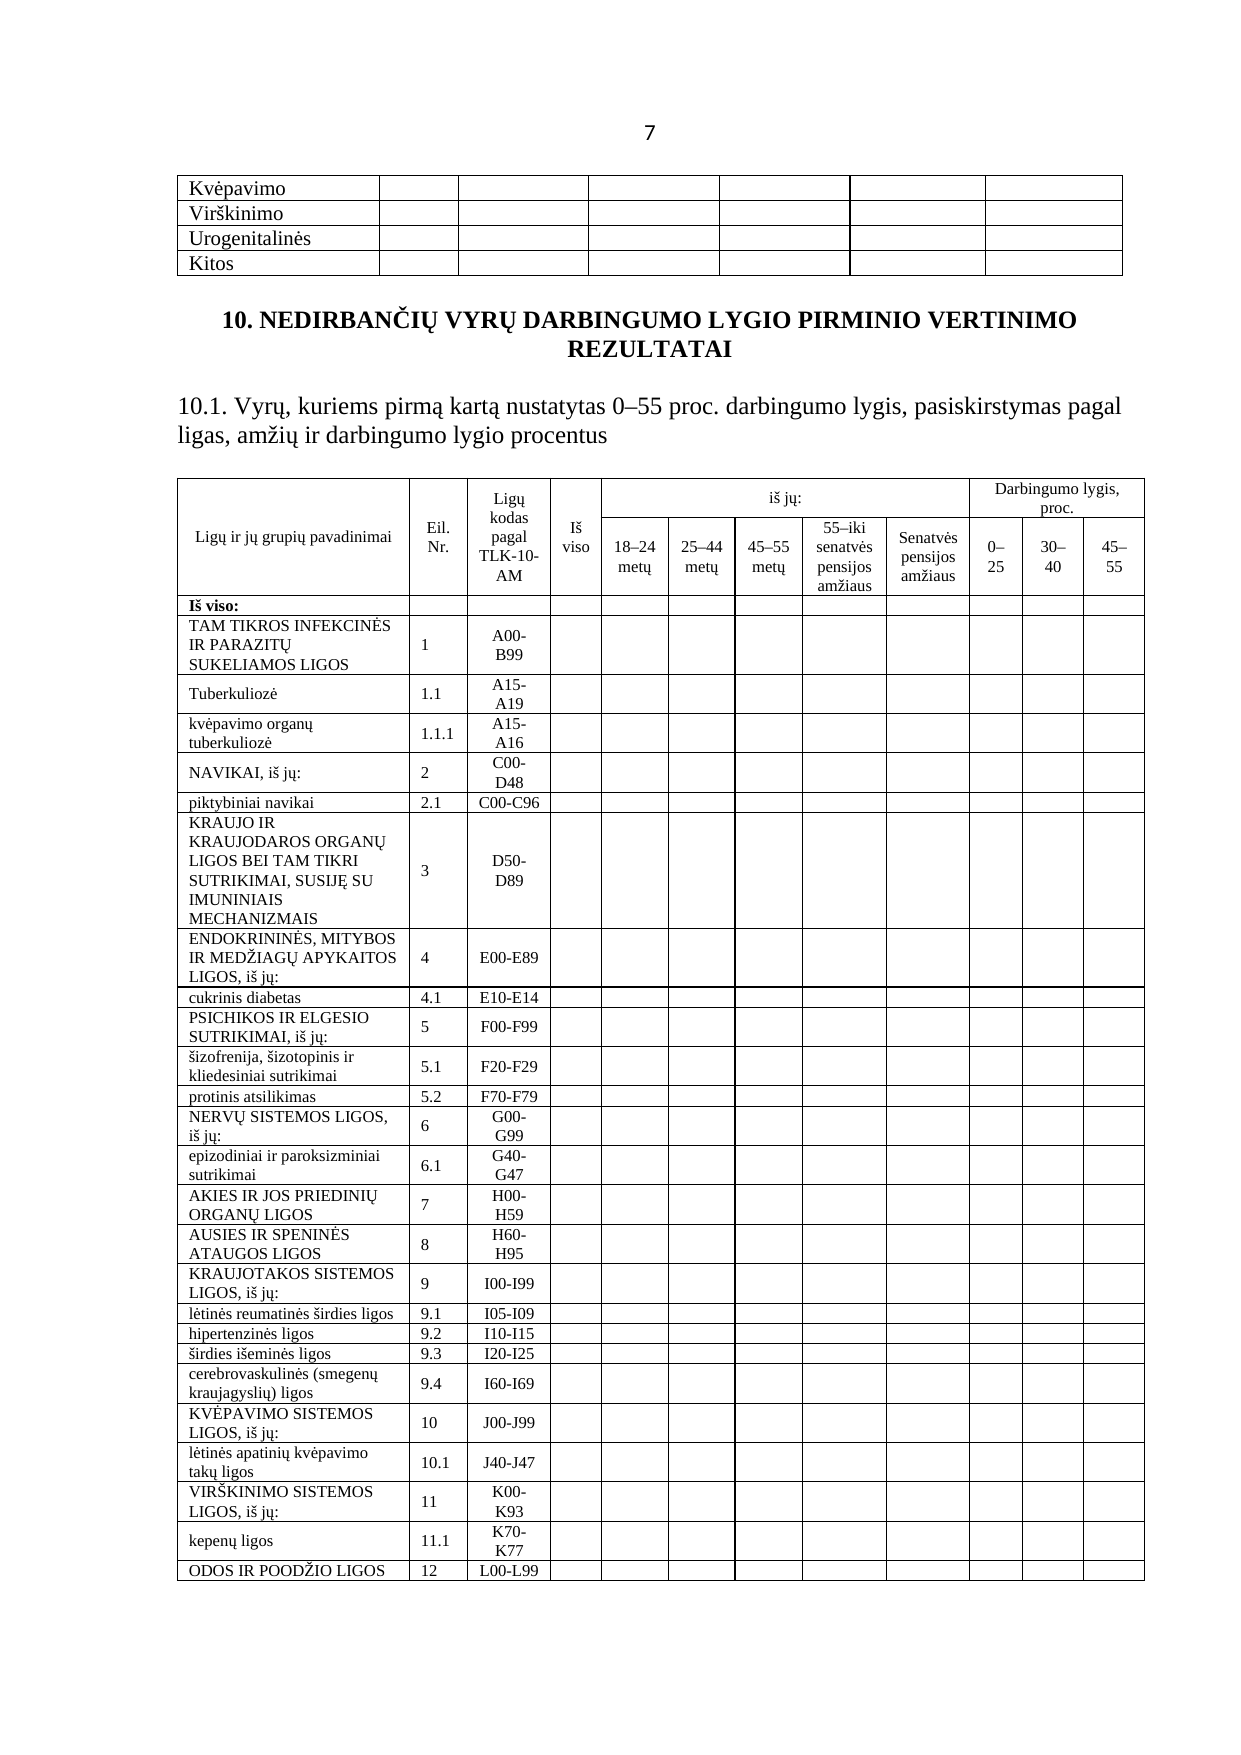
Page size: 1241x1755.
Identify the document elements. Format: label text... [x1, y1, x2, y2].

table_cell [669, 1364, 734, 1402]
table_cell [986, 201, 1122, 225]
table_cell [736, 596, 802, 615]
table_cell [551, 1047, 601, 1085]
table_cell 55–iki senatvės pensijos amžiaus [803, 518, 886, 595]
table_cell cerebrovaskulinės (smegenų kraujagyslių) ligos [178, 1364, 409, 1402]
table_cell [736, 1324, 802, 1343]
table_cell 2 [410, 753, 467, 792]
table_cell [1084, 1107, 1144, 1145]
table_cell [1084, 988, 1144, 1007]
table_cell [1084, 1364, 1144, 1402]
table_cell 1 [410, 616, 467, 673]
table_cell I20-I25 [468, 1344, 550, 1363]
table_cell [736, 813, 802, 928]
table_cell [887, 616, 969, 673]
table_cell K70-K77 [468, 1522, 550, 1560]
table_cell [803, 1482, 886, 1521]
table_cell [1023, 1146, 1083, 1184]
table_cell K00-K93 [468, 1482, 550, 1521]
table_cell [736, 1304, 802, 1323]
table_cell [1084, 1522, 1144, 1560]
table_cell [803, 1047, 886, 1085]
table_cell [602, 1107, 668, 1145]
table_cell [602, 1482, 668, 1521]
table_cell [970, 1443, 1022, 1481]
table_cell [602, 1264, 668, 1302]
table_cell [887, 988, 969, 1007]
table_cell [602, 1522, 668, 1560]
table_cell [602, 1225, 668, 1263]
table_cell [1023, 988, 1083, 1007]
table_cell 1.1 [410, 675, 467, 713]
table_cell 45–55 [1084, 518, 1144, 595]
table_cell [803, 616, 886, 673]
table_cell [970, 1561, 1022, 1580]
table_cell [589, 176, 719, 200]
table_cell [803, 813, 886, 928]
table_cell [970, 1107, 1022, 1145]
table_cell [803, 1264, 886, 1302]
table_cell [970, 616, 1022, 673]
table_cell [803, 1146, 886, 1184]
table_cell [887, 813, 969, 928]
table_cell [803, 988, 886, 1007]
table_cell [1023, 929, 1083, 986]
table_cell [669, 1344, 734, 1363]
table_cell G40-G47 [468, 1146, 550, 1184]
table_cell [551, 988, 601, 1007]
table_cell F20-F29 [468, 1047, 550, 1085]
table_cell [669, 793, 734, 812]
table_cell [551, 1344, 601, 1363]
table_cell [720, 201, 849, 225]
table_cell 2.1 [410, 793, 467, 812]
table_cell [803, 929, 886, 986]
table_cell [1023, 1008, 1083, 1046]
table_cell [1023, 1404, 1083, 1442]
table_cell J40-J47 [468, 1443, 550, 1481]
table_cell 18–24 metų [602, 518, 668, 595]
table_cell 12 [410, 1561, 467, 1580]
table_cell [736, 1047, 802, 1085]
table_cell [551, 1561, 601, 1580]
table_cell [1084, 1304, 1144, 1323]
table_cell [669, 616, 734, 673]
table_cell 1.1.1 [410, 714, 467, 752]
table_cell [736, 1225, 802, 1263]
table_cell Kitos [178, 251, 379, 275]
table_cell [970, 596, 1022, 615]
table_cell [602, 1443, 668, 1481]
table_cell I00-I99 [468, 1264, 550, 1302]
table_cell AUSIES IR SPENINĖS ATAUGOS LIGOS [178, 1225, 409, 1263]
table_cell [887, 1185, 969, 1224]
table_cell [1084, 1008, 1144, 1046]
table_cell [669, 1304, 734, 1323]
table_cell [803, 1086, 886, 1106]
table_cell [970, 1482, 1022, 1521]
table_cell I60-I69 [468, 1364, 550, 1402]
table_cell [1084, 675, 1144, 713]
table_cell kvėpavimo organų tuberkuliozė [178, 714, 409, 752]
table_cell [551, 1225, 601, 1263]
table_header Eil. Nr. [410, 479, 467, 595]
table_cell [669, 753, 734, 792]
table_cell [602, 813, 668, 928]
table_cell [1023, 596, 1083, 615]
table_cell [551, 1522, 601, 1560]
table_cell [602, 714, 668, 752]
table_cell [551, 929, 601, 986]
table_cell 8 [410, 1225, 467, 1263]
table_cell I05-I09 [468, 1304, 550, 1323]
table_cell [602, 1344, 668, 1363]
table_cell [669, 929, 734, 986]
table_header Ligų ir jų grupių pavadinimai [178, 479, 409, 595]
table_cell kepenų ligos [178, 1522, 409, 1560]
table_cell šizofrenija, šizotopinis ir kliedesiniai sutrikimai [178, 1047, 409, 1085]
table_cell [1084, 1146, 1144, 1184]
table_cell [970, 714, 1022, 752]
table_cell [1023, 714, 1083, 752]
table_cell E10-E14 [468, 988, 550, 1007]
table_cell [887, 675, 969, 713]
table_cell [736, 1404, 802, 1442]
table_cell [551, 793, 601, 812]
table_cell [803, 1107, 886, 1145]
table_cell [1084, 793, 1144, 812]
table_cell [970, 1344, 1022, 1363]
table_cell [803, 1404, 886, 1442]
table_cell KRAUJOTAKOS SISTEMOS LIGOS, iš jų: [178, 1264, 409, 1302]
table_cell [970, 1404, 1022, 1442]
table_cell [410, 596, 467, 615]
table_cell piktybiniai navikai [178, 793, 409, 812]
table_cell [1084, 753, 1144, 792]
table_cell [669, 596, 734, 615]
table_cell [887, 1146, 969, 1184]
table_cell [720, 251, 849, 275]
table_cell [1023, 1522, 1083, 1560]
table_cell Senatvės pensijos amžiaus [887, 518, 969, 595]
table_cell [1023, 813, 1083, 928]
table_cell Iš viso: [178, 596, 409, 615]
table_cell [1023, 1185, 1083, 1224]
table_cell F70-F79 [468, 1086, 550, 1106]
table_cell [970, 1185, 1022, 1224]
table_cell [736, 1185, 802, 1224]
table_cell [602, 675, 668, 713]
table_cell [1084, 1443, 1144, 1481]
table_cell [736, 1522, 802, 1560]
table_cell [551, 1324, 601, 1343]
table_cell H00-H59 [468, 1185, 550, 1224]
table_cell 10.1 [410, 1443, 467, 1481]
table_cell [602, 753, 668, 792]
table_cell lėtinės apatinių kvėpavimo takų ligos [178, 1443, 409, 1481]
table_cell ODOS IR POODŽIO LIGOS [178, 1561, 409, 1580]
table_cell [602, 1185, 668, 1224]
table_cell 6.1 [410, 1146, 467, 1184]
table_cell cukrinis diabetas [178, 988, 409, 1007]
table_cell NERVŲ SISTEMOS LIGOS, iš jų: [178, 1107, 409, 1145]
table_cell [551, 1146, 601, 1184]
table_cell [887, 1443, 969, 1481]
table_cell [803, 675, 886, 713]
table_cell [986, 251, 1122, 275]
table_cell 10 [410, 1404, 467, 1442]
table_cell [551, 714, 601, 752]
table_cell [551, 813, 601, 928]
table_cell [602, 1364, 668, 1402]
table_cell [1084, 1561, 1144, 1580]
table_cell [602, 616, 668, 673]
table_cell [736, 1443, 802, 1481]
table_cell [669, 1107, 734, 1145]
table_cell [669, 1264, 734, 1302]
table_cell [736, 1561, 802, 1580]
table_cell KRAUJO IR KRAUJODAROS ORGANŲ LIGOS BEI TAM TIKRI SUTRIKIMAI, SUSIJĘ SU IMUNINIAIS MECHANIZMAIS [178, 813, 409, 928]
table_cell [970, 1146, 1022, 1184]
table_cell [459, 251, 588, 275]
table_cell D50-D89 [468, 813, 550, 928]
table_cell [720, 226, 849, 250]
table_cell 25–44 metų [669, 518, 734, 595]
table_cell [551, 1185, 601, 1224]
table_cell [970, 988, 1022, 1007]
table_cell [589, 226, 719, 250]
table_cell C00-C96 [468, 793, 550, 812]
table_cell [669, 813, 734, 928]
table_cell [380, 251, 458, 275]
table_cell [1084, 1185, 1144, 1224]
table_cell A15-A19 [468, 675, 550, 713]
table_cell [803, 596, 886, 615]
table_cell [887, 1482, 969, 1521]
table_cell [736, 1344, 802, 1363]
table_cell [986, 226, 1122, 250]
table_cell [736, 675, 802, 713]
table_cell VIRŠKINIMO SISTEMOS LIGOS, iš jų: [178, 1482, 409, 1521]
table_cell [551, 675, 601, 713]
table_cell [970, 1304, 1022, 1323]
table_cell [803, 1008, 886, 1046]
table_cell 9.2 [410, 1324, 467, 1343]
table_cell TAM TIKROS INFEKCINĖS IR PARAZITŲ SUKELIAMOS LIGOS [178, 616, 409, 673]
table_cell [736, 929, 802, 986]
table_cell 30–40 [1023, 518, 1083, 595]
table_cell [589, 251, 719, 275]
table_cell [602, 1324, 668, 1343]
table_cell [1023, 616, 1083, 673]
table_cell [970, 813, 1022, 928]
table_cell PSICHIKOS IR ELGESIO SUTRIKIMAI, iš jų: [178, 1008, 409, 1046]
table_cell [551, 1086, 601, 1106]
table_cell [803, 1443, 886, 1481]
table_cell G00-G99 [468, 1107, 550, 1145]
table_cell [986, 176, 1122, 200]
table_cell [887, 1047, 969, 1085]
table_cell 11 [410, 1482, 467, 1521]
table_cell [720, 176, 849, 200]
table_cell [669, 1404, 734, 1442]
table_cell [803, 1344, 886, 1363]
table_cell [602, 1008, 668, 1046]
table_cell Tuberkuliozė [178, 675, 409, 713]
table_cell [669, 675, 734, 713]
table_cell [887, 714, 969, 752]
table_cell [1023, 1561, 1083, 1580]
table_cell [669, 1324, 734, 1343]
table_cell [1023, 1443, 1083, 1481]
table_cell [803, 1522, 886, 1560]
table_cell [887, 1561, 969, 1580]
table_cell L00-L99 [468, 1561, 550, 1580]
text 10.1. Vyrų, kuriems pirmą kartą nustatytas 0–55 proc. darbingumo lygis, pasiskirstymas pagal ligas, amžių ir darbingumo lygio procentus [177, 391, 1122, 449]
table_cell [887, 1008, 969, 1046]
table_cell [1084, 1344, 1144, 1363]
table_header Darbingumo lygis, proc. [970, 479, 1144, 517]
table_cell 4 [410, 929, 467, 986]
table_cell [551, 1443, 601, 1481]
table_cell [669, 1146, 734, 1184]
table_cell [851, 251, 985, 275]
table_cell [736, 1086, 802, 1106]
table_cell [602, 1304, 668, 1323]
table_cell [380, 226, 458, 250]
table_cell ENDOKRININĖS, MITYBOS IR MEDŽIAGŲ APYKAITOS LIGOS, iš jų: [178, 929, 409, 986]
table_cell 45–55 metų [736, 518, 802, 595]
table_header Iš viso [551, 479, 601, 595]
table_cell Kvėpavimo [178, 176, 379, 200]
table_cell 9.1 [410, 1304, 467, 1323]
table_cell [887, 1344, 969, 1363]
table_cell A00-B99 [468, 616, 550, 673]
table_cell [736, 753, 802, 792]
table_cell epizodiniai ir paroksizminiai sutrikimai [178, 1146, 409, 1184]
table_cell [851, 201, 985, 225]
table_cell [1023, 1086, 1083, 1106]
table_cell [1023, 1324, 1083, 1343]
table_cell [551, 1304, 601, 1323]
table_cell [970, 1225, 1022, 1263]
table_cell [1023, 1047, 1083, 1085]
table_cell [887, 1225, 969, 1263]
table_cell [736, 1008, 802, 1046]
table_cell 5 [410, 1008, 467, 1046]
table_cell [669, 1522, 734, 1560]
table_cell [1023, 753, 1083, 792]
table_cell [1023, 793, 1083, 812]
table_cell [736, 1364, 802, 1402]
table_cell 0–25 [970, 518, 1022, 595]
table_cell Virškinimo [178, 201, 379, 225]
table_cell 9.3 [410, 1344, 467, 1363]
table_cell [736, 714, 802, 752]
table_cell [887, 596, 969, 615]
table_cell AKIES IR JOS PRIEDINIŲ ORGANŲ LIGOS [178, 1185, 409, 1224]
table_cell Urogenitalinės [178, 226, 379, 250]
table_cell [803, 753, 886, 792]
table_cell [887, 1086, 969, 1106]
table_cell KVĖPAVIMO SISTEMOS LIGOS, iš jų: [178, 1404, 409, 1442]
table_cell [970, 753, 1022, 792]
table_cell 6 [410, 1107, 467, 1145]
table_cell [551, 1404, 601, 1442]
table_cell [602, 929, 668, 986]
table_cell [736, 616, 802, 673]
table_cell [803, 714, 886, 752]
table_cell [970, 1008, 1022, 1046]
table_cell [887, 1107, 969, 1145]
table_cell [1084, 714, 1144, 752]
table_cell [602, 1146, 668, 1184]
table_cell [803, 1561, 886, 1580]
table_cell [803, 793, 886, 812]
table_cell [602, 988, 668, 1007]
table_cell [1084, 1047, 1144, 1085]
table_cell [1084, 1324, 1144, 1343]
table_cell [887, 753, 969, 792]
table_cell širdies išeminės ligos [178, 1344, 409, 1363]
table_cell [887, 1404, 969, 1442]
table_cell [736, 1146, 802, 1184]
table_cell [602, 1047, 668, 1085]
table_cell protinis atsilikimas [178, 1086, 409, 1106]
table_cell [1084, 596, 1144, 615]
table_cell [887, 1364, 969, 1402]
table_cell [669, 988, 734, 1007]
table_cell [669, 1086, 734, 1106]
table_cell [459, 226, 588, 250]
table_cell [970, 1264, 1022, 1302]
table_cell 7 [410, 1185, 467, 1224]
table_cell 3 [410, 813, 467, 928]
table_cell 5.1 [410, 1047, 467, 1085]
table_cell [602, 793, 668, 812]
table_cell [970, 929, 1022, 986]
table_cell [970, 1086, 1022, 1106]
table_cell [1084, 616, 1144, 673]
table_cell [736, 793, 802, 812]
table_cell [736, 1482, 802, 1521]
table_cell [669, 1482, 734, 1521]
table_cell [970, 1364, 1022, 1402]
table_cell [669, 1443, 734, 1481]
table_cell 11.1 [410, 1522, 467, 1560]
table_cell E00-E89 [468, 929, 550, 986]
table_cell [669, 1225, 734, 1263]
table_cell [803, 1364, 886, 1402]
table_cell NAVIKAI, iš jų: [178, 753, 409, 792]
table_cell [970, 1047, 1022, 1085]
table_cell [602, 1086, 668, 1106]
table_cell J00-J99 [468, 1404, 550, 1442]
table_cell [1023, 1225, 1083, 1263]
table_cell [669, 1185, 734, 1224]
table_cell [1084, 929, 1144, 986]
table_cell [1023, 1364, 1083, 1402]
table_cell [380, 201, 458, 225]
table_cell C00-D48 [468, 753, 550, 792]
table_cell [887, 929, 969, 986]
table_cell [803, 1185, 886, 1224]
table_cell [851, 176, 985, 200]
table_cell [970, 793, 1022, 812]
table_cell [551, 1482, 601, 1521]
table_cell 9 [410, 1264, 467, 1302]
table_cell [551, 1264, 601, 1302]
table_cell [803, 1225, 886, 1263]
table_cell [736, 1264, 802, 1302]
table_cell [459, 176, 588, 200]
table_cell [551, 1008, 601, 1046]
table_cell [970, 675, 1022, 713]
table_cell [736, 1107, 802, 1145]
table_cell [669, 1047, 734, 1085]
table_header iš jų: [602, 479, 969, 517]
table_cell [602, 596, 668, 615]
table_cell [1084, 813, 1144, 928]
table_cell [551, 1364, 601, 1402]
table_cell [551, 596, 601, 615]
table_cell [551, 1107, 601, 1145]
table_cell [551, 616, 601, 673]
table_cell [970, 1522, 1022, 1560]
table_cell F00-F99 [468, 1008, 550, 1046]
table_cell 9.4 [410, 1364, 467, 1402]
table_cell [736, 988, 802, 1007]
table_cell [1084, 1404, 1144, 1442]
table_cell [803, 1304, 886, 1323]
table_cell [669, 1561, 734, 1580]
table_cell [1084, 1086, 1144, 1106]
table_cell [851, 226, 985, 250]
table_cell [1023, 1344, 1083, 1363]
table_cell [1023, 1304, 1083, 1323]
table_cell [589, 201, 719, 225]
table_cell [887, 1324, 969, 1343]
table_cell H60-H95 [468, 1225, 550, 1263]
table_cell [602, 1404, 668, 1442]
text 10. NEDIRBANČIŲ VYRŲ DARBINGUMO LYGIO PIRMINIO VERTINIMO REZULTATAI [177, 305, 1122, 363]
table_cell [887, 1264, 969, 1302]
table_cell [669, 1008, 734, 1046]
table_cell [1023, 1107, 1083, 1145]
table_cell [459, 201, 588, 225]
table_cell [1084, 1264, 1144, 1302]
table_header Ligų kodas pagal TLK-10-AM [468, 479, 550, 595]
table_cell [803, 1324, 886, 1343]
table_cell [669, 714, 734, 752]
table_cell [380, 176, 458, 200]
table_cell [1084, 1482, 1144, 1521]
table_cell [602, 1561, 668, 1580]
table_cell [887, 793, 969, 812]
table_cell [970, 1324, 1022, 1343]
table_cell lėtinės reumatinės širdies ligos [178, 1304, 409, 1323]
table_cell [887, 1522, 969, 1560]
table_cell [887, 1304, 969, 1323]
table_cell [551, 753, 601, 792]
table_cell [1023, 675, 1083, 713]
table_cell A15-A16 [468, 714, 550, 752]
table_cell 5.2 [410, 1086, 467, 1106]
table_cell 4.1 [410, 988, 467, 1007]
table_cell [1023, 1264, 1083, 1302]
table_cell [1084, 1225, 1144, 1263]
table_cell [468, 596, 550, 615]
table_cell I10-I15 [468, 1324, 550, 1343]
table_cell [1023, 1482, 1083, 1521]
table_cell hipertenzinės ligos [178, 1324, 409, 1343]
